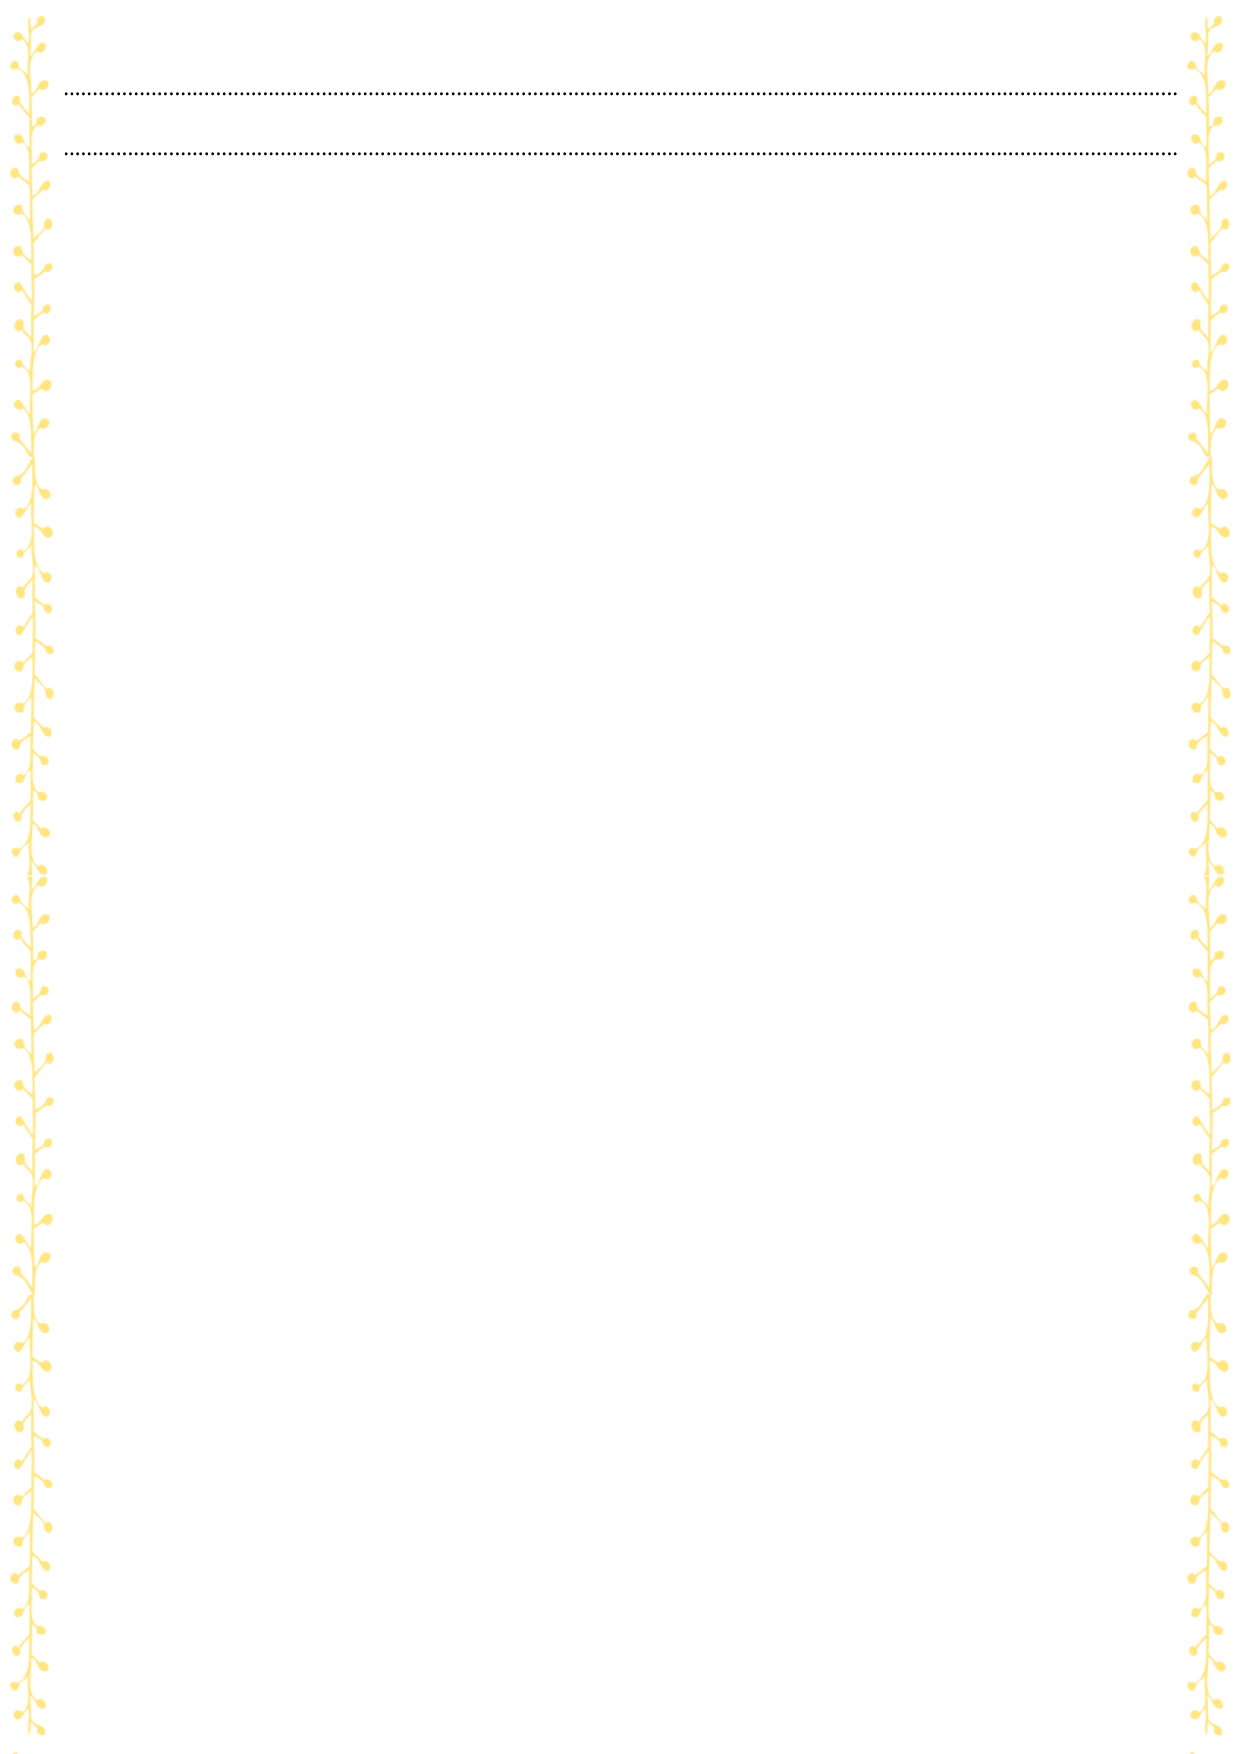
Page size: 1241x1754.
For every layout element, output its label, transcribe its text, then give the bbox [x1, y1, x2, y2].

text …........................................................................................................................................................................................... [64, 132, 1178, 161]
text …........................................................................................................................................................................................... [64, 72, 1178, 102]
picture [2, 0, 64, 1754]
picture [1179, 0, 1241, 1754]
